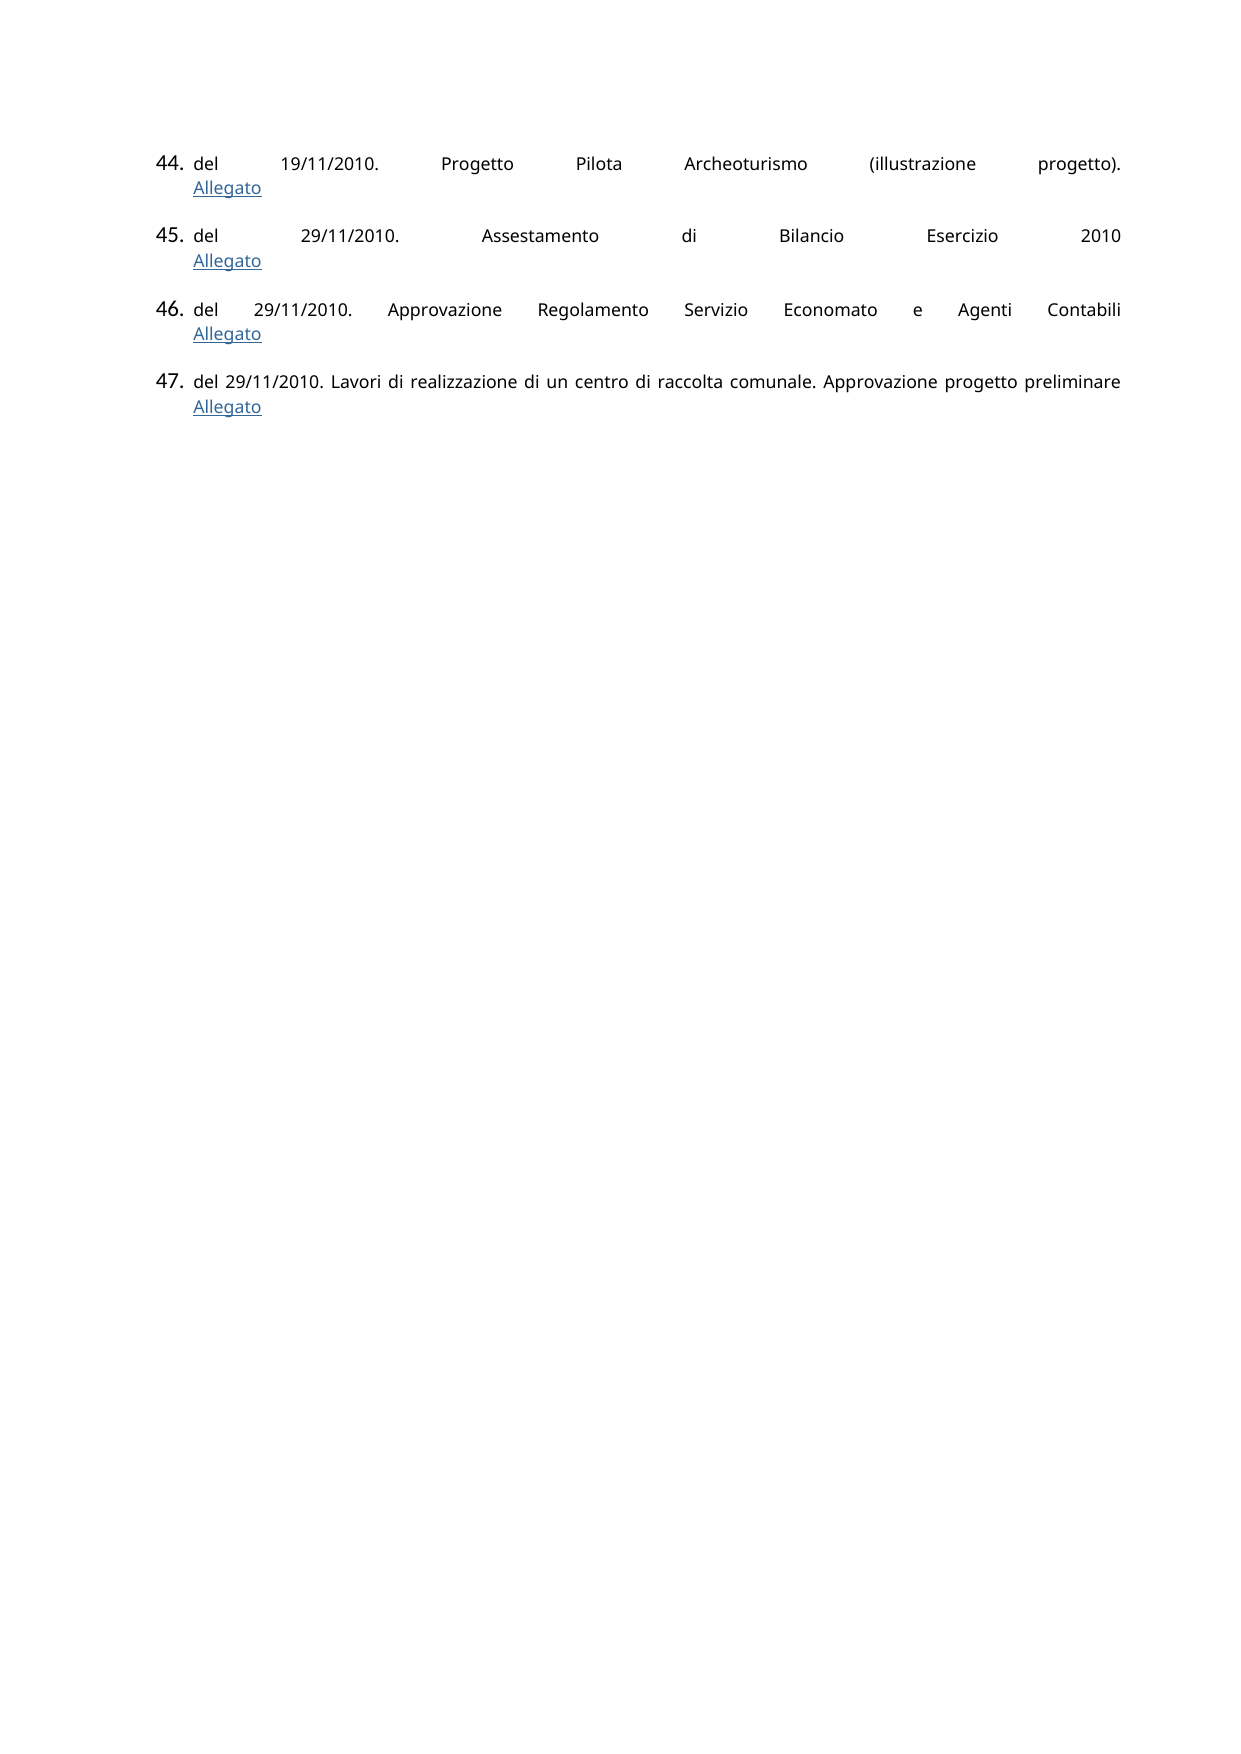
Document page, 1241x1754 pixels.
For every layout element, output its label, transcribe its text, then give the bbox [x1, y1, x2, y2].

list del 19/11/2010. Progetto Pilota Archeoturismo (illustrazione progetto). Allegato [156, 148, 1122, 200]
list del 29/11/2010. Lavori di realizzazione di un centro di raccolta comunale. Approvazione progetto preliminare Allegato [156, 367, 1122, 419]
list del 29/11/2010. Assestamento di Bilancio Esercizio 2010 Allegato [156, 221, 1122, 273]
list del 29/11/2010. Approvazione Regolamento Servizio Economato e Agenti Contabili Allegato [156, 294, 1122, 346]
